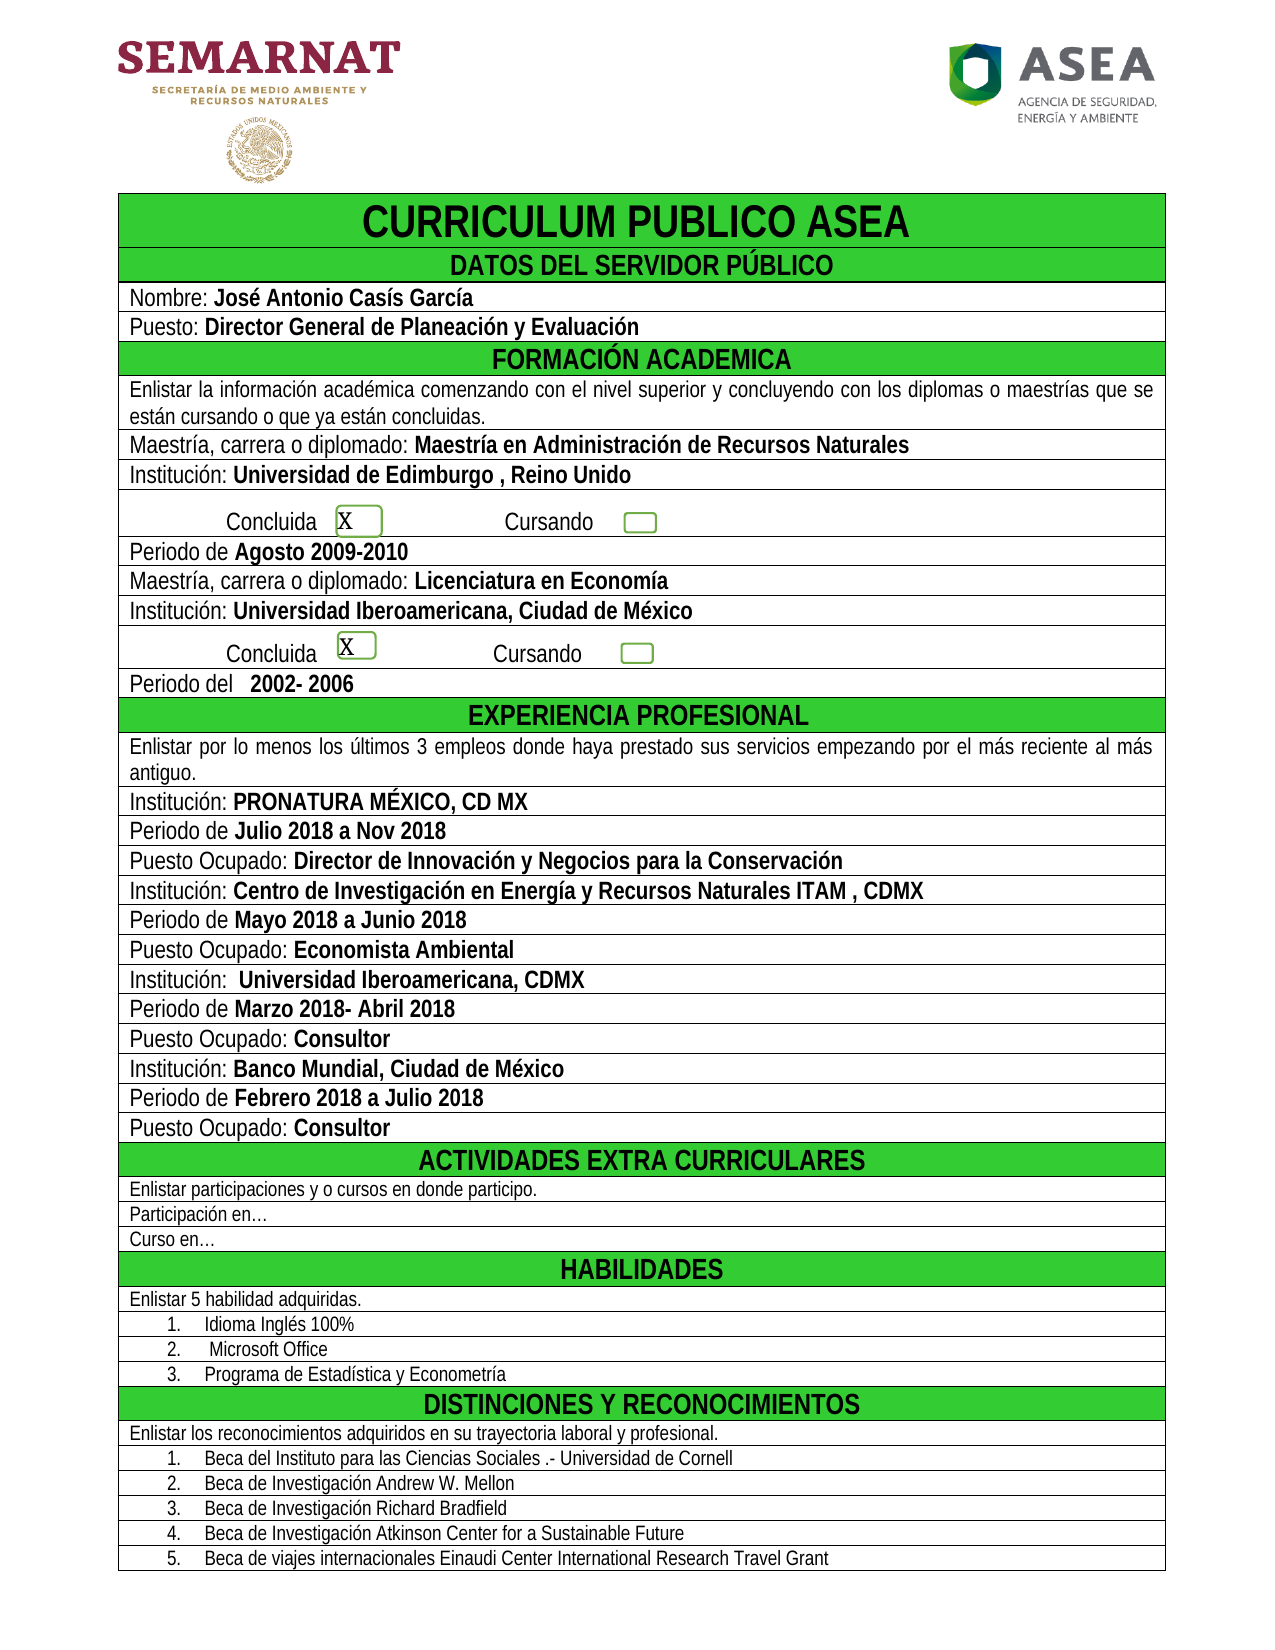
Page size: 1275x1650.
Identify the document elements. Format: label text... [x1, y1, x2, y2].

table_cell Puesto Ocupado: Consultor [119, 1024, 1165, 1053]
table_cell Nombre: José Antonio Casís García [119, 283, 1165, 311]
table_cell Puesto: Director General de Planeación y Evaluación [119, 312, 1165, 341]
table_cell Periodo de Marzo 2018- Abril 2018 [119, 994, 1165, 1023]
table_cell Beca de Investigación Atkinson Center for a Sustainable Future [119, 1521, 1165, 1545]
table_cell Enlistar los reconocimientos adquiridos en su trayectoria laboral y profesional. [119, 1421, 1165, 1445]
table_cell Periodo del 2002- 2006 [119, 669, 1165, 697]
table_cell Maestría, carrera o diplomado: Maestría en Administración de Recursos Naturales [119, 430, 1165, 459]
table_cell Beca de Investigación Richard Bradfield [119, 1496, 1165, 1520]
table_cell Maestría, carrera o diplomado: Licenciatura en Economía [119, 566, 1165, 595]
table_cell Periodo de Agosto 2009-2010 [119, 537, 1165, 565]
table_cell Curso en… [119, 1227, 1165, 1251]
table_cell Institución: Universidad de Edimburgo , Reino Unido [119, 460, 1165, 488]
table_cell FORMACIÓN ACADEMICA [119, 342, 1165, 375]
table_cell Puesto Ocupado: Consultor [119, 1113, 1165, 1142]
table_cell Beca del Instituto para las Ciencias Sociales .- Universidad de Cornell [119, 1446, 1165, 1470]
table_cell Institución: Banco Mundial, Ciudad de México [119, 1054, 1165, 1082]
table_cell HABILIDADES [119, 1252, 1165, 1286]
table_cell DISTINCIONES Y RECONOCIMIENTOS [119, 1387, 1165, 1420]
table_cell Concluida Cursando [119, 490, 1165, 536]
table_cell ACTIVIDADES EXTRA CURRICULARES [119, 1143, 1165, 1176]
table_cell Periodo de Febrero 2018 a Julio 2018 [119, 1084, 1165, 1112]
table_cell EXPERIENCIA PROFESIONAL [119, 698, 1165, 732]
table_cell Enlistar participaciones y o cursos en donde participo. [119, 1177, 1165, 1201]
table_cell Concluida Cursando [119, 626, 1165, 668]
table_cell DATOS DEL SERVIDOR PÚBLICO [119, 248, 1165, 281]
table_cell Enlistar por lo menos los últimos 3 empleos donde haya prestado sus servicios empezando por el más reciente al más antiguo. [119, 733, 1165, 786]
table_cell Microsoft Office [119, 1337, 1165, 1361]
table_cell Idioma Inglés 100% [119, 1312, 1165, 1336]
table_cell Puesto Ocupado: Director de Innovación y Negocios para la Conservación [119, 846, 1165, 874]
table_header CURRICULUM PUBLICO ASEA [119, 194, 1165, 247]
table_cell Institución: Centro de Investigación en Energía y Recursos Naturales ITAM , CDMX [119, 876, 1165, 904]
table_cell Institución: Universidad Iberoamericana, CDMX [119, 965, 1165, 993]
table_cell Institución: PRONATURA MÉXICO, CD MX [119, 787, 1165, 815]
table_cell Puesto Ocupado: Economista Ambiental [119, 935, 1165, 964]
table_cell Enlistar 5 habilidad adquiridas. [119, 1287, 1165, 1311]
table_cell Enlistar la información académica comenzando con el nivel superior y concluyendo con los diplomas o maestrías que se están cursando o que ya están concluidas. [119, 376, 1165, 429]
table_cell Programa de Estadística y Econometría [119, 1362, 1165, 1386]
table_cell Beca de Investigación Andrew W. Mellon [119, 1471, 1165, 1495]
table_cell Periodo de Julio 2018 a Nov 2018 [119, 816, 1165, 845]
table_cell Periodo de Mayo 2018 a Junio 2018 [119, 905, 1165, 934]
table_cell Beca de viajes internacionales Einaudi Center International Research Travel Grant [119, 1546, 1165, 1570]
table_cell Participación en… [119, 1202, 1165, 1226]
table_cell Institución: Universidad Iberoamericana, Ciudad de México [119, 596, 1165, 624]
